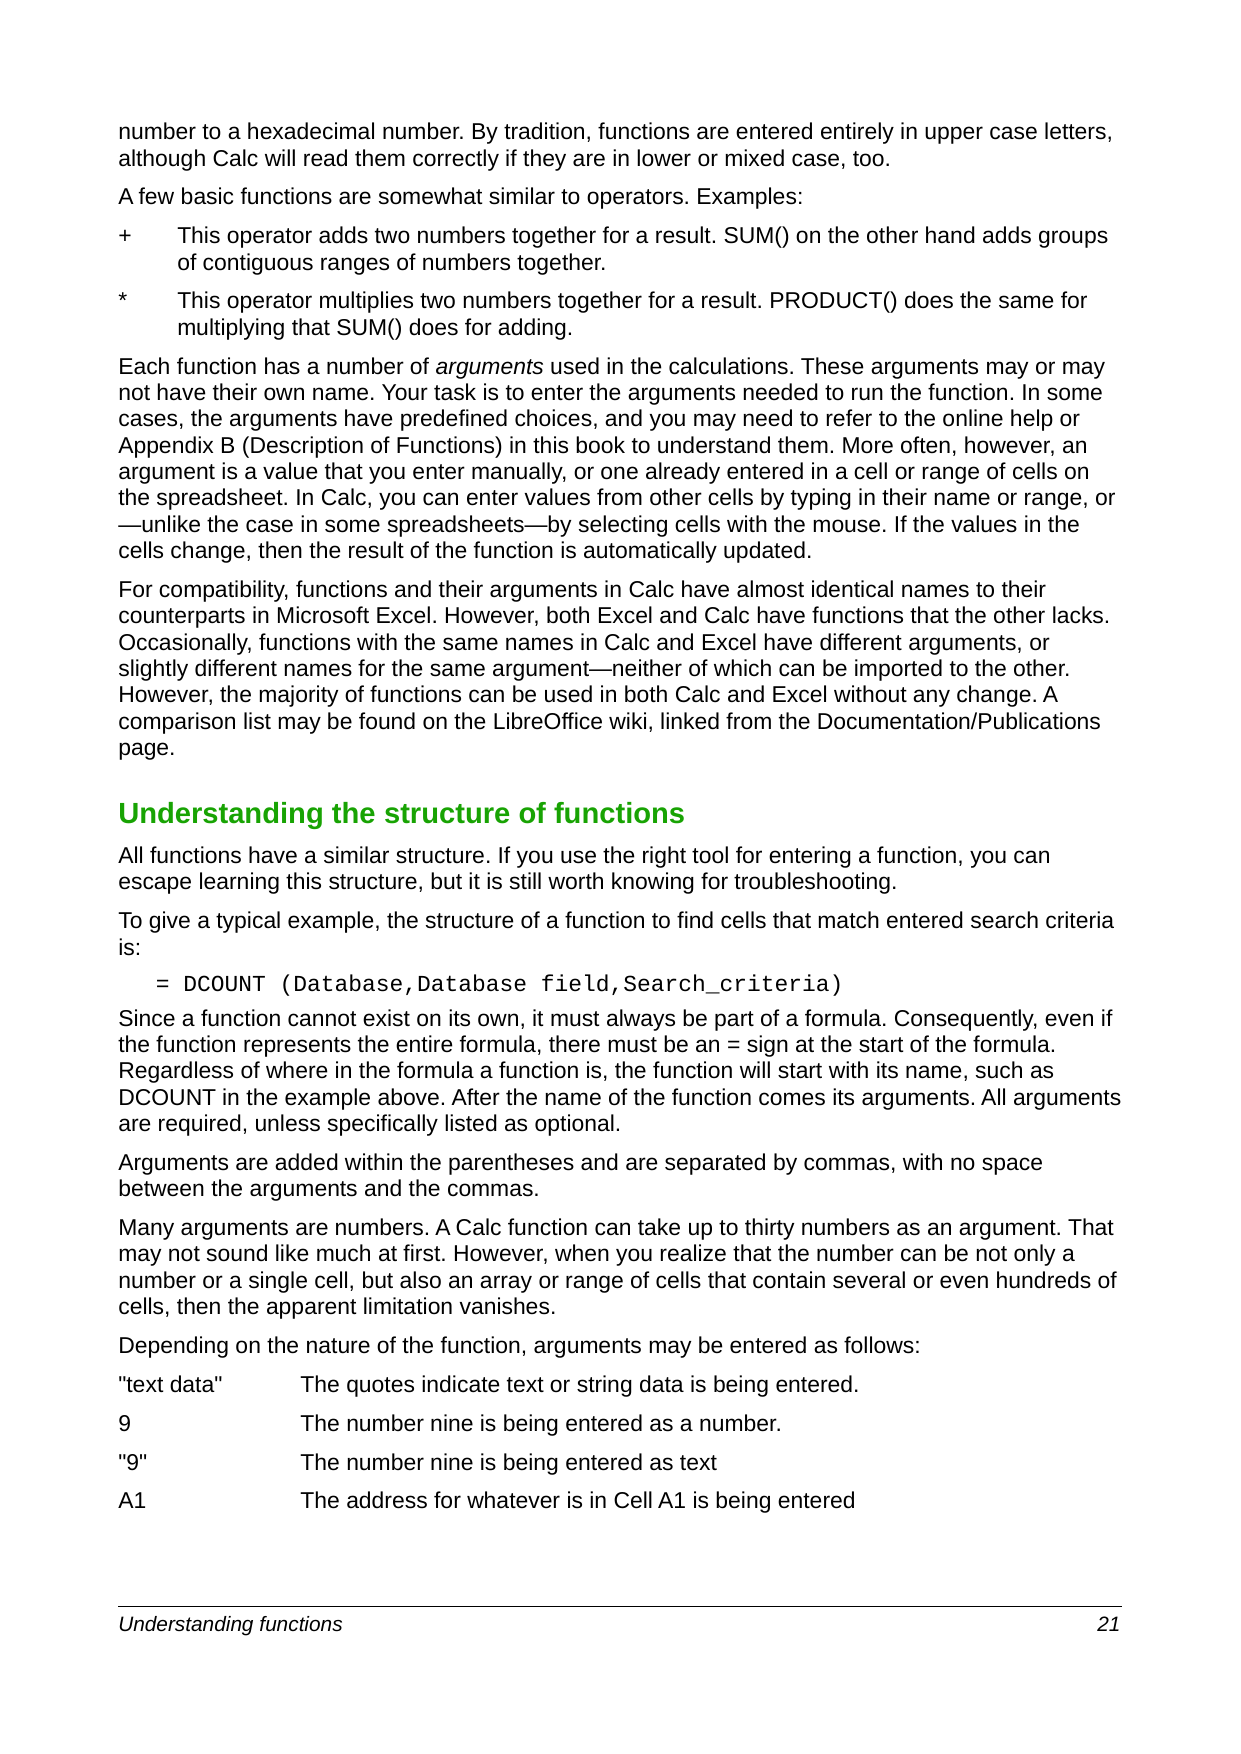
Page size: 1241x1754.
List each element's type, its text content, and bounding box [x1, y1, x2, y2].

table_header This operator adds two numbers together for a result. SUM() on the other hand adds groups of contiguous ranges of numbers together. [177, 222, 1122, 287]
table_cell The number nine is being entered as text [300, 1449, 1122, 1487]
text Depending on the nature of the function, arguments may be entered as follows: [118, 1332, 1122, 1358]
text Many arguments are numbers. A Calc function can take up to thirty numbers as an argument. That may not sound like much at first. However, when you realize that the number can be not only a number or a single cell, but also an array or range of cells that contain several or even hundreds of cells, then the apparent limitation vanishes. [118, 1214, 1122, 1319]
text = DCOUNT (Database,Database field,Search_criteria) [156, 972, 1122, 998]
table_header The quotes indicate text or string data is being entered. [300, 1371, 1122, 1409]
text A few basic functions are somewhat similar to operators. Examples: [118, 183, 1122, 210]
text number to a hexadecimal number. By tradition, functions are entered entirely in upper case letters, although Calc will read them correctly if they are in lower or mixed case, too. [118, 118, 1122, 171]
text Arguments are added within the parentheses and are separated by commas, with no space between the arguments and the commas. [118, 1149, 1122, 1201]
table_cell The number nine is being entered as a number. [300, 1410, 1122, 1448]
table_header "text data" [118, 1371, 300, 1409]
table_cell "9" [118, 1449, 300, 1487]
table_cell This operator multiplies two numbers together for a result. PRODUCT() does the same for multiplying that SUM() does for adding. [177, 288, 1122, 353]
table_cell * [118, 288, 177, 353]
text Each function has a number of arguments used in the calculations. These arguments may or may not have their own name. Your task is to enter the arguments needed to run the function. In some cases, the arguments have predefined choices, and you may need to refer to the online help or Appendix B (Description of Functions) in this book to understand them. More often, however, an argument is a value that you enter manually, or one already entered in a cell or range of cells on the spreadsheet. In Calc, you can enter values from other cells by typing in their name or range, or—unlike the case in some spreadsheets—by selecting cells with the mouse. If the values in the cells change, then the result of the function is automatically updated. [118, 353, 1122, 563]
table_cell A1 [118, 1487, 300, 1526]
text Since a function cannot exist on its own, it must always be part of a formula. Consequently, even if the function represents the entire formula, there must be an = sign at the start of the formula. Regardless of where in the formula a function is, the function will start with its name, such as DCOUNT in the example above. After the name of the function comes its arguments. All arguments are required, unless specifically listed as optional. [118, 1004, 1122, 1136]
table_cell 9 [118, 1410, 300, 1448]
subtitle Understanding the structure of functions [118, 796, 1122, 829]
text To give a typical example, the structure of a function to find cells that match entered search criteria is: [118, 907, 1122, 960]
text All functions have a similar structure. If you use the right tool for entering a function, you can escape learning this structure, but it is still worth knowing for troubleshooting. [118, 842, 1122, 894]
table_header + [118, 222, 177, 287]
table_cell The address for whatever is in Cell A1 is being entered [300, 1487, 1122, 1526]
text For compatibility, functions and their arguments in Calc have almost identical names to their counterparts in Microsoft Excel. However, both Excel and Calc have functions that the other lacks. Occasionally, functions with the same names in Calc and Excel have different arguments, or slightly different names for the same argument—neither of which can be imported to the other. However, the majority of functions can be used in both Calc and Excel without any change. A comparison list may be found on the LibreOffice wiki, linked from the Documentation/Publications page. [118, 576, 1122, 760]
